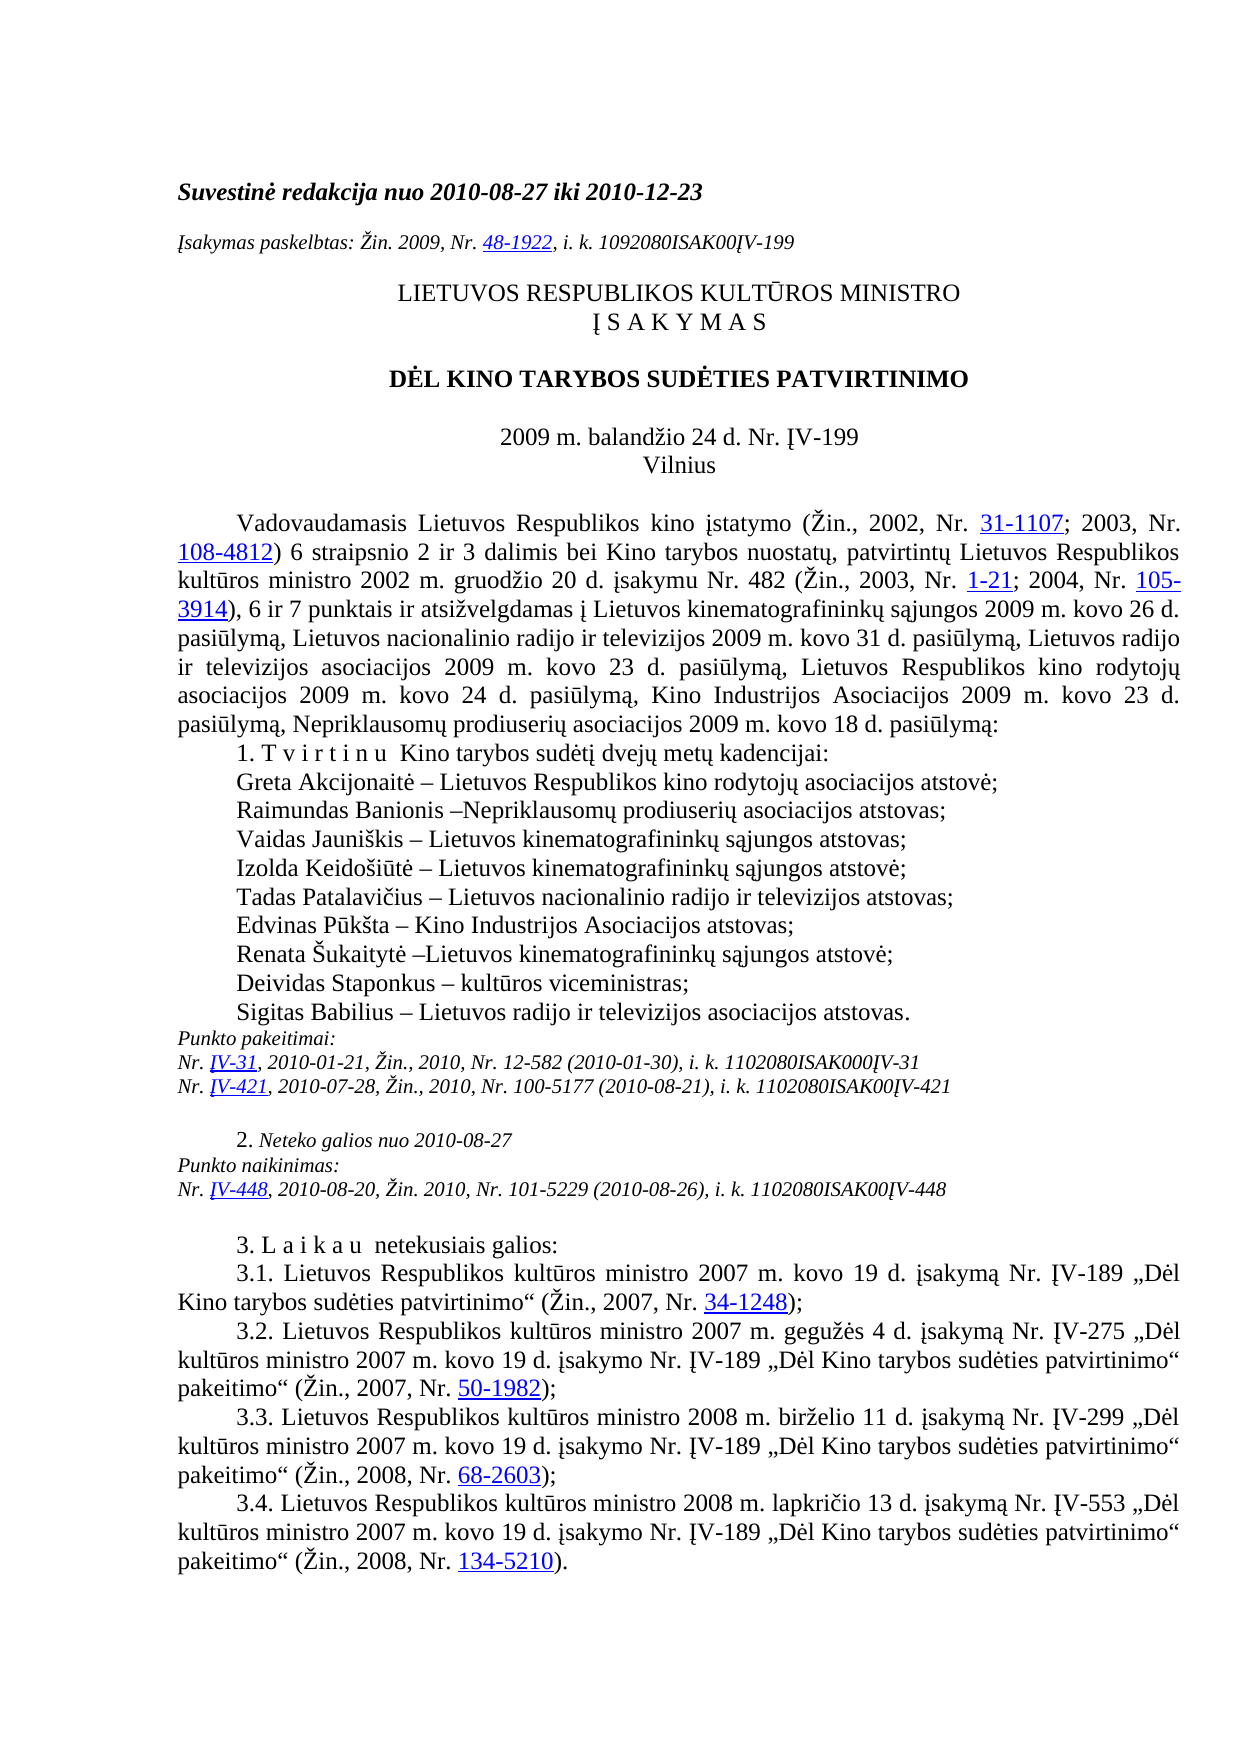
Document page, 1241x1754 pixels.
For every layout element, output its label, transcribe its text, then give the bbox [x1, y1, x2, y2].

text Vadovaudamasis Lietuvos Respublikos kino įstatymo (Žin., 2002, Nr. 31-1107; 2003, Nr. 108-4812) 6 straipsnio 2 ir 3 dalimis bei Kino tarybos nuostatų, patvirtintų Lietuvos Respublikos kultūros ministro 2002 m. gruodžio 20 d. įsakymu Nr. 482 (Žin., 2003, Nr. 1-21; 2004, Nr. 105-3914), 6 ir 7 punktais ir atsižvelgdamas į Lietuvos kinematografininkų sąjungos 2009 m. kovo 26 d. pasiūlymą, Lietuvos nacionalinio radijo ir televizijos 2009 m. kovo 31 d. pasiūlymą, Lietuvos radijo ir televizijos asociacijos 2009 m. kovo 23 d. pasiūlymą, Lietuvos Respublikos kino rodytojų asociacijos 2009 m. kovo 24 d. pasiūlymą, Kino Industrijos Asociacijos 2009 m. kovo 23 d. pasiūlymą, Nepriklausomų prodiuserių asociacijos 2009 m. kovo 18 d. pasiūlymą: [177, 508, 1181, 738]
text Punkto pakeitimai: [177, 1026, 1181, 1050]
text 3.1. Lietuvos Respublikos kultūros ministro 2007 m. kovo 19 d. įsakymą Nr. ĮV-189 „Dėl Kino tarybos sudėties patvirtinimo“ (Žin., 2007, Nr. 34-1248); [177, 1258, 1181, 1316]
text Vaidas Jauniškis – Lietuvos kinematografininkų sąjungos atstovas; [177, 824, 1181, 853]
text Greta Akcijonaitė – Lietuvos Respublikos kino rodytojų asociacijos atstovė; [177, 767, 1181, 796]
text Edvinas Pūkšta – Kino Industrijos Asociacijos atstovas; [177, 911, 1181, 939]
text 1. Tvirtinu Kino tarybos sudėtį dvejų metų kadencijai: [177, 738, 1181, 767]
text Raimundas Banionis –Nepriklausomų prodiuserių asociacijos atstovas; [177, 796, 1181, 824]
text DĖL KINO TARYBOS SUDĖTIES PATVIRTINIMO [177, 364, 1181, 393]
text 3.3. Lietuvos Respublikos kultūros ministro 2008 m. birželio 11 d. įsakymą Nr. ĮV-299 „Dėl kultūros ministro 2007 m. kovo 19 d. įsakymo Nr. ĮV-189 „Dėl Kino tarybos sudėties patvirtinimo“ pakeitimo“ (Žin., 2008, Nr. 68-2603); [177, 1402, 1181, 1488]
text Izolda Keidošiūtė – Lietuvos kinematografininkų sąjungos atstovė; [177, 853, 1181, 882]
text 2. Neteko galios nuo 2010-08-27 [177, 1127, 1181, 1153]
text Nr. ĮV-421, 2010-07-28, Žin., 2010, Nr. 100-5177 (2010-08-21), i. k. 1102080ISAK00ĮV-421 [177, 1074, 1181, 1098]
text Deividas Staponkus – kultūros viceministras; [177, 968, 1181, 997]
text ĮSAKYMAS [177, 307, 1181, 336]
text Tadas Patalavičius – Lietuvos nacionalinio radijo ir televizijos atstovas; [177, 882, 1181, 911]
text Renata Šukaitytė –Lietuvos kinematografininkų sąjungos atstovė; [177, 939, 1181, 968]
text LIETUVOS RESPUBLIKOS KULTŪROS MINISTRO [177, 278, 1181, 307]
text 3.2. Lietuvos Respublikos kultūros ministro 2007 m. gegužės 4 d. įsakymą Nr. ĮV-275 „Dėl kultūros ministro 2007 m. kovo 19 d. įsakymo Nr. ĮV-189 „Dėl Kino tarybos sudėties patvirtinimo“ pakeitimo“ (Žin., 2007, Nr. 50-1982); [177, 1316, 1181, 1402]
text Vilnius [177, 451, 1181, 479]
text Punkto naikinimas: [177, 1153, 1181, 1177]
text Sigitas Babilius – Lietuvos radijo ir televizijos asociacijos atstovas. [177, 997, 1181, 1026]
text Suvestinė redakcija nuo 2010-08-27 iki 2010-12-23 [177, 177, 1181, 206]
text Nr. ĮV-31, 2010-01-21, Žin., 2010, Nr. 12-582 (2010-01-30), i. k. 1102080ISAK000ĮV-31 [177, 1050, 1181, 1074]
text 2009 m. balandžio 24 d. Nr. ĮV-199 [177, 422, 1181, 451]
text 3. Laikau netekusiais galios: [177, 1230, 1181, 1258]
text Nr. ĮV-448, 2010-08-20, Žin. 2010, Nr. 101-5229 (2010-08-26), i. k. 1102080ISAK00ĮV-448 [177, 1177, 1181, 1201]
text Įsakymas paskelbtas: Žin. 2009, Nr. 48-1922, i. k. 1092080ISAK00ĮV-199 [177, 230, 1181, 254]
text 3.4. Lietuvos Respublikos kultūros ministro 2008 m. lapkričio 13 d. įsakymą Nr. ĮV-553 „Dėl kultūros ministro 2007 m. kovo 19 d. įsakymo Nr. ĮV-189 „Dėl Kino tarybos sudėties patvirtinimo“ pakeitimo“ (Žin., 2008, Nr. 134-5210). [177, 1488, 1181, 1575]
